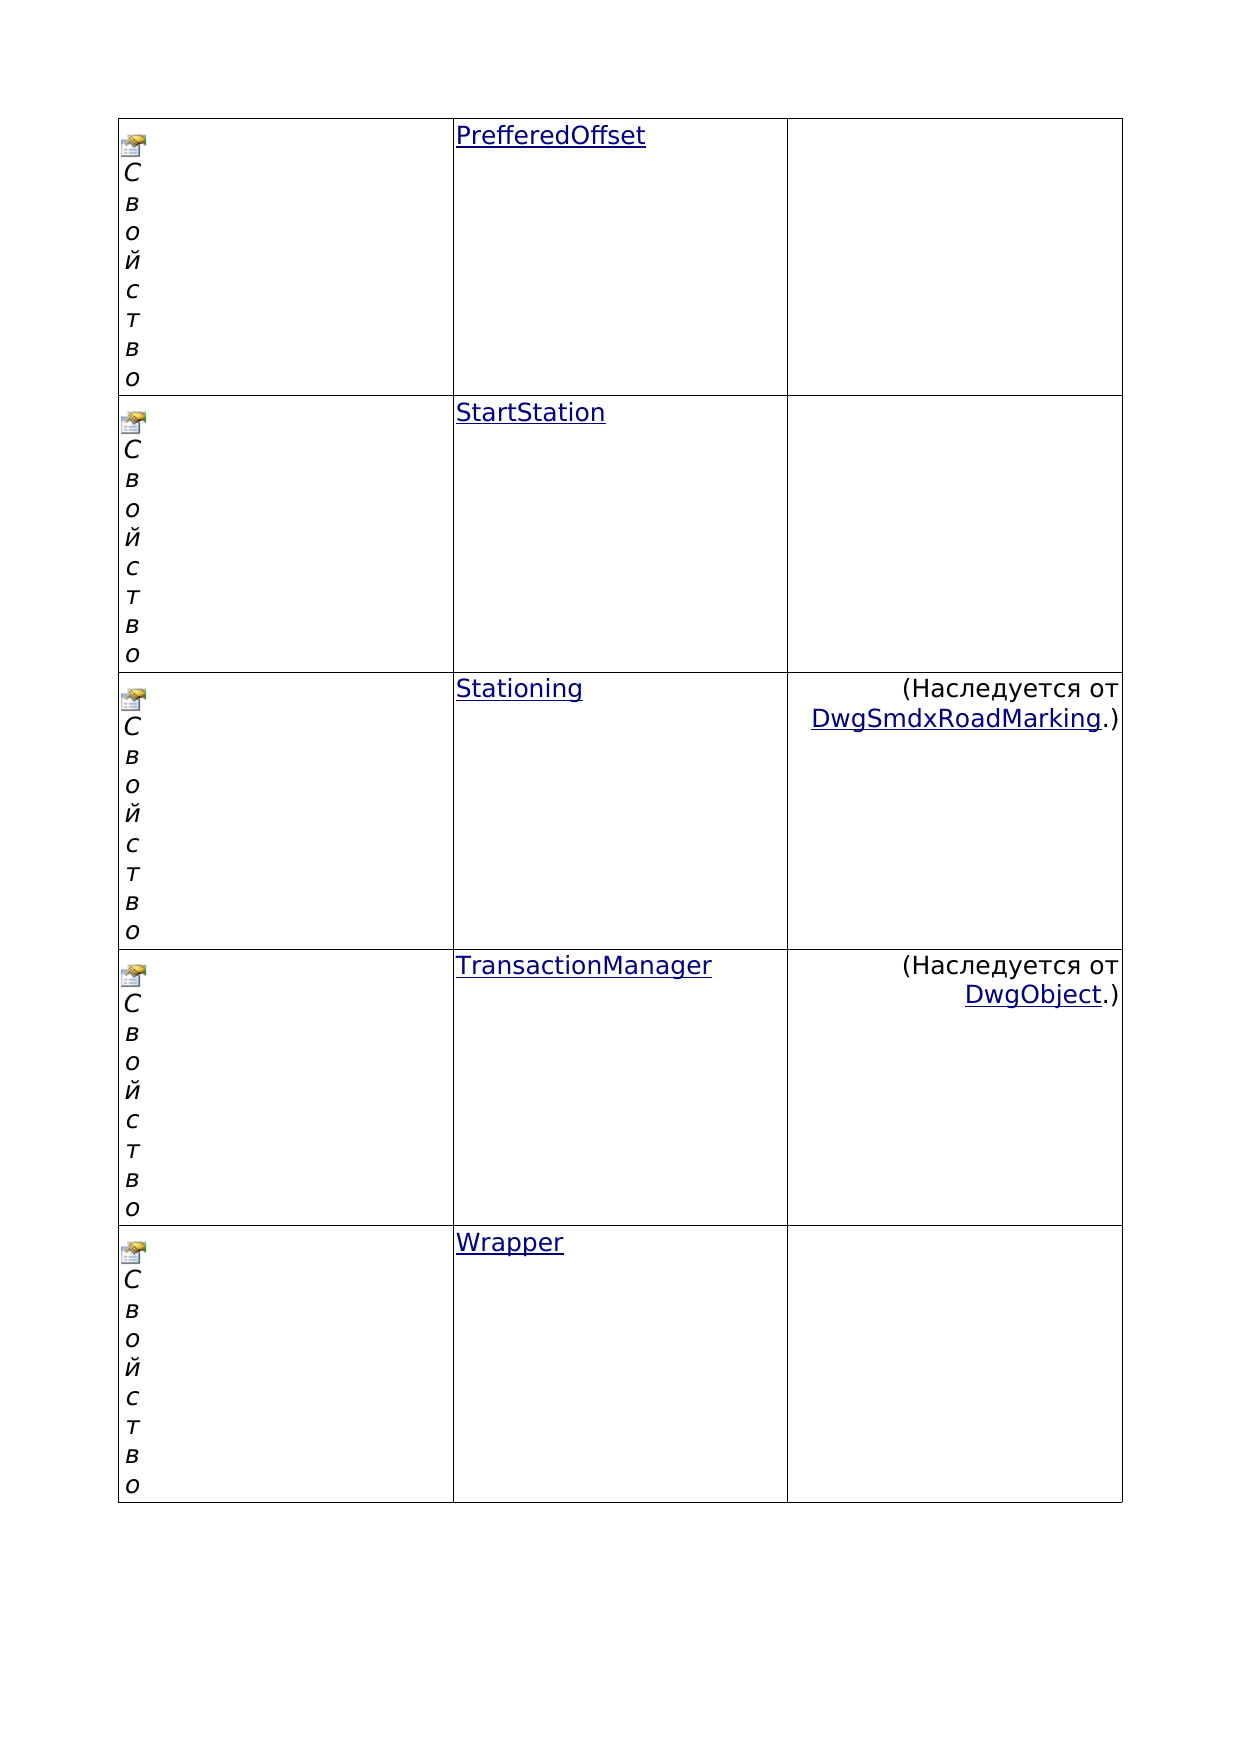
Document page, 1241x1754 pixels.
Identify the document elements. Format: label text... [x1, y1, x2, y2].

table_cell [788, 1226, 1122, 1502]
picture [121, 963, 147, 989]
table_cell [119, 1226, 453, 1502]
table_cell StartStation [454, 396, 787, 672]
table_cell [119, 673, 453, 948]
picture [121, 133, 147, 159]
table_cell [788, 119, 1122, 395]
table_cell TransactionManager [454, 950, 787, 1225]
picture [121, 687, 147, 713]
table_cell [119, 950, 453, 1225]
picture [121, 410, 147, 436]
table_cell Wrapper [454, 1226, 787, 1502]
table_cell (Наследуется от DwgObject.) [788, 950, 1122, 1225]
table_cell [119, 119, 453, 395]
table_cell [119, 396, 453, 672]
table_cell Stationing [454, 673, 787, 948]
picture [121, 1240, 147, 1266]
table_cell (Наследуется от DwgSmdxRoadMarking.) [788, 673, 1122, 948]
table_cell PrefferedOffset [454, 119, 787, 395]
table_cell [788, 396, 1122, 672]
